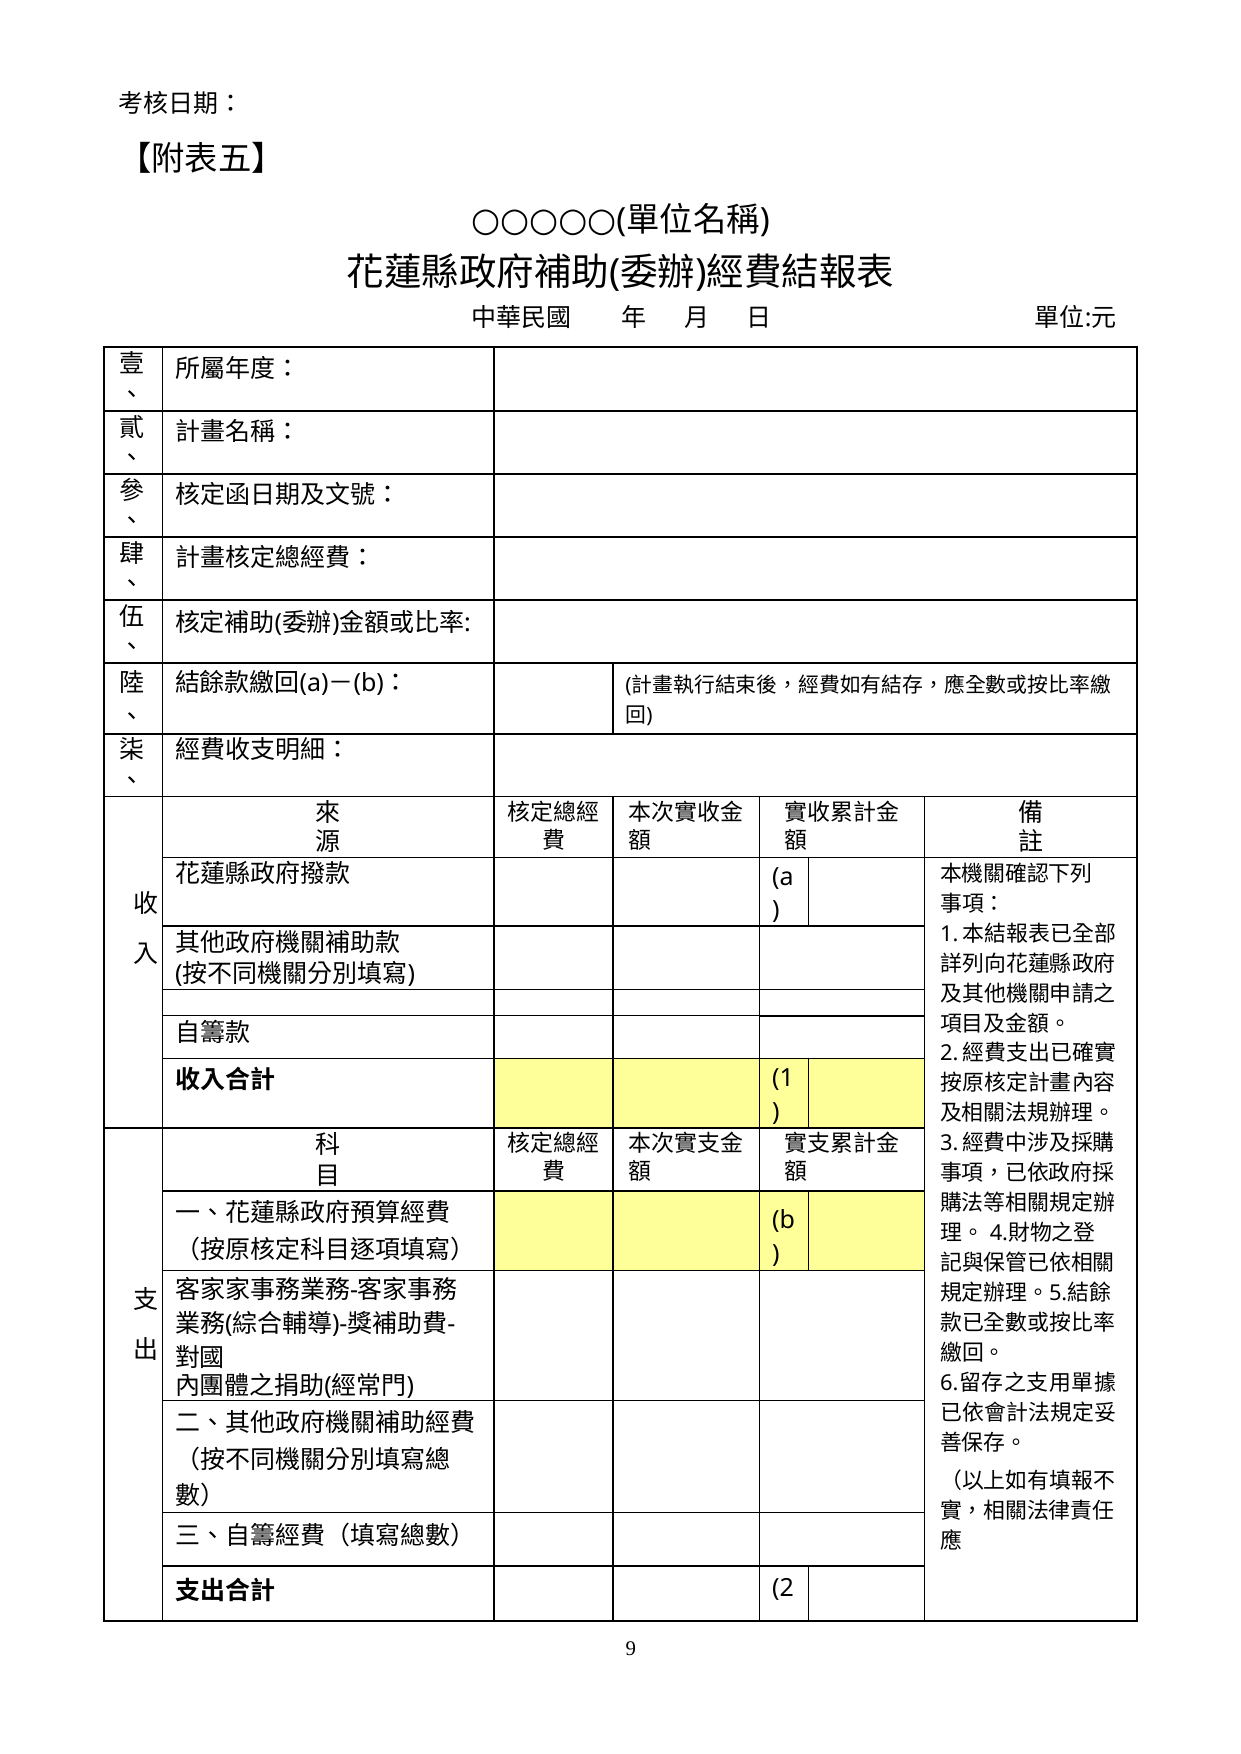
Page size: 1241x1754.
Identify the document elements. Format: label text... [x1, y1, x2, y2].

table_cell [614, 1016, 759, 1058]
table_cell 科 目 [163, 1129, 493, 1190]
table_cell [495, 1059, 612, 1127]
table_cell 二、其他政府機關補助經費 （按不同機關分別填寫總數） [163, 1401, 493, 1512]
text 【附表五】 [118, 132, 289, 180]
table_cell [614, 858, 759, 925]
table_cell 三、自籌經費（填寫總數） [163, 1513, 493, 1565]
table_cell [614, 990, 759, 1015]
table_cell [495, 601, 1136, 662]
table_cell [809, 858, 924, 925]
table_cell (計畫執行結束後，經費如有結存，應全數或按比率繳回) [614, 664, 1136, 733]
table_cell [809, 1192, 924, 1270]
table_cell 肆、 [105, 538, 162, 599]
table_cell 核定補助(委辦)金額或比率: [163, 601, 493, 662]
table_cell [495, 1401, 612, 1512]
table_cell 本次實收金額 [614, 797, 759, 857]
table_cell [614, 1513, 759, 1565]
table_cell 來 源 [163, 797, 493, 857]
table_cell 本次實支金額 [614, 1129, 759, 1190]
table_cell 收入合計 [163, 1059, 493, 1127]
table_cell [495, 1567, 612, 1620]
table_cell 一、花蓮縣政府預算經費 （按原核定科目逐項填寫） [163, 1192, 493, 1270]
table_cell [809, 1059, 924, 1127]
table_cell 自籌款 [163, 1016, 493, 1058]
table_cell 陸、 [105, 664, 162, 733]
table_cell [495, 1271, 612, 1400]
table_cell [760, 1513, 924, 1565]
table_cell [614, 1401, 759, 1512]
table_cell 實支累計金額 [760, 1129, 924, 1190]
table_cell [495, 475, 1136, 536]
table_cell 柒、 [105, 735, 162, 796]
table_cell [495, 1016, 612, 1058]
text 考核日期： [118, 83, 1161, 119]
table_cell [614, 927, 759, 988]
table_cell 支出 [105, 1129, 162, 1620]
text ○○○○○(單位名稱) [337, 193, 903, 241]
table_cell 本機關確認下列事項： 本結報表已全部詳列向花蓮縣政府及其他機關申請之項目及金額。 經費支出已確實按原核定計畫內容及相關法規辦理。 經費中涉及採購事項，已依政府採購法等相關規定辦理。 4.財物之登記與保管已依相關規定辦理。5.結餘款已全數或按比率繳回。 6.留存之支用單據已依會計法規定妥善保存。 （以上如有填報不 實，相關法律責任應 [925, 858, 1136, 1620]
table_cell [495, 735, 1136, 796]
table_header 所屬年度： [163, 348, 493, 410]
table_cell 參、 [105, 475, 162, 536]
table_cell [495, 538, 1136, 599]
table_cell [495, 664, 612, 733]
table_cell (1) [760, 1059, 808, 1127]
text 中華民國 年 月 日 單位:元 [471, 297, 1161, 334]
table_cell 其他政府機關補助款 (按不同機關分別填寫) [163, 927, 493, 988]
table_cell [614, 1192, 759, 1270]
table_cell 伍、 [105, 601, 162, 662]
table_cell 貳、 [105, 412, 162, 473]
table_cell 結餘款繳回(a)－(b)： [163, 664, 493, 733]
table_cell 備 註 [925, 797, 1136, 857]
table_cell [614, 1271, 759, 1400]
table_cell 計畫名稱： [163, 412, 493, 473]
table_header [495, 348, 1136, 410]
subtitle 花蓮縣政府補助(委辦)經費結報表 [337, 242, 903, 296]
table_cell [495, 1192, 612, 1270]
table_cell 經費收支明細： [163, 735, 493, 796]
table_cell [163, 990, 493, 1015]
table_cell (a) [760, 858, 808, 925]
table_cell [809, 1567, 924, 1620]
table_cell (b) [760, 1192, 808, 1270]
table_cell [760, 1271, 924, 1400]
table_cell [760, 927, 924, 988]
table_cell [614, 1567, 759, 1620]
table_cell [614, 1059, 759, 1127]
table_cell [760, 990, 924, 1015]
table_cell 核定總經費 [495, 797, 612, 857]
table_cell [495, 990, 612, 1015]
table_cell 實收累計金額 [760, 797, 924, 857]
table_cell 計畫核定總經費： [163, 538, 493, 599]
table_cell 支出合計 [163, 1567, 493, 1620]
table_cell 客家家事務業務-客家事務業務(綜合輔導)-獎補助費-對國 內團體之捐助(經常門) [163, 1271, 493, 1400]
table_cell [760, 1017, 924, 1058]
table_cell 核定總經費 [495, 1129, 612, 1190]
table_cell [495, 412, 1136, 473]
table_cell (2 [760, 1567, 808, 1620]
table_cell 花蓮縣政府撥款 [163, 858, 493, 925]
table_cell 核定函日期及文號： [163, 475, 493, 536]
table_cell [495, 927, 612, 988]
table_cell 收入 [105, 797, 162, 1127]
table_cell [495, 858, 612, 925]
table_cell [495, 1513, 612, 1565]
table_cell [760, 1401, 924, 1512]
table_header 壹、 [105, 348, 162, 410]
